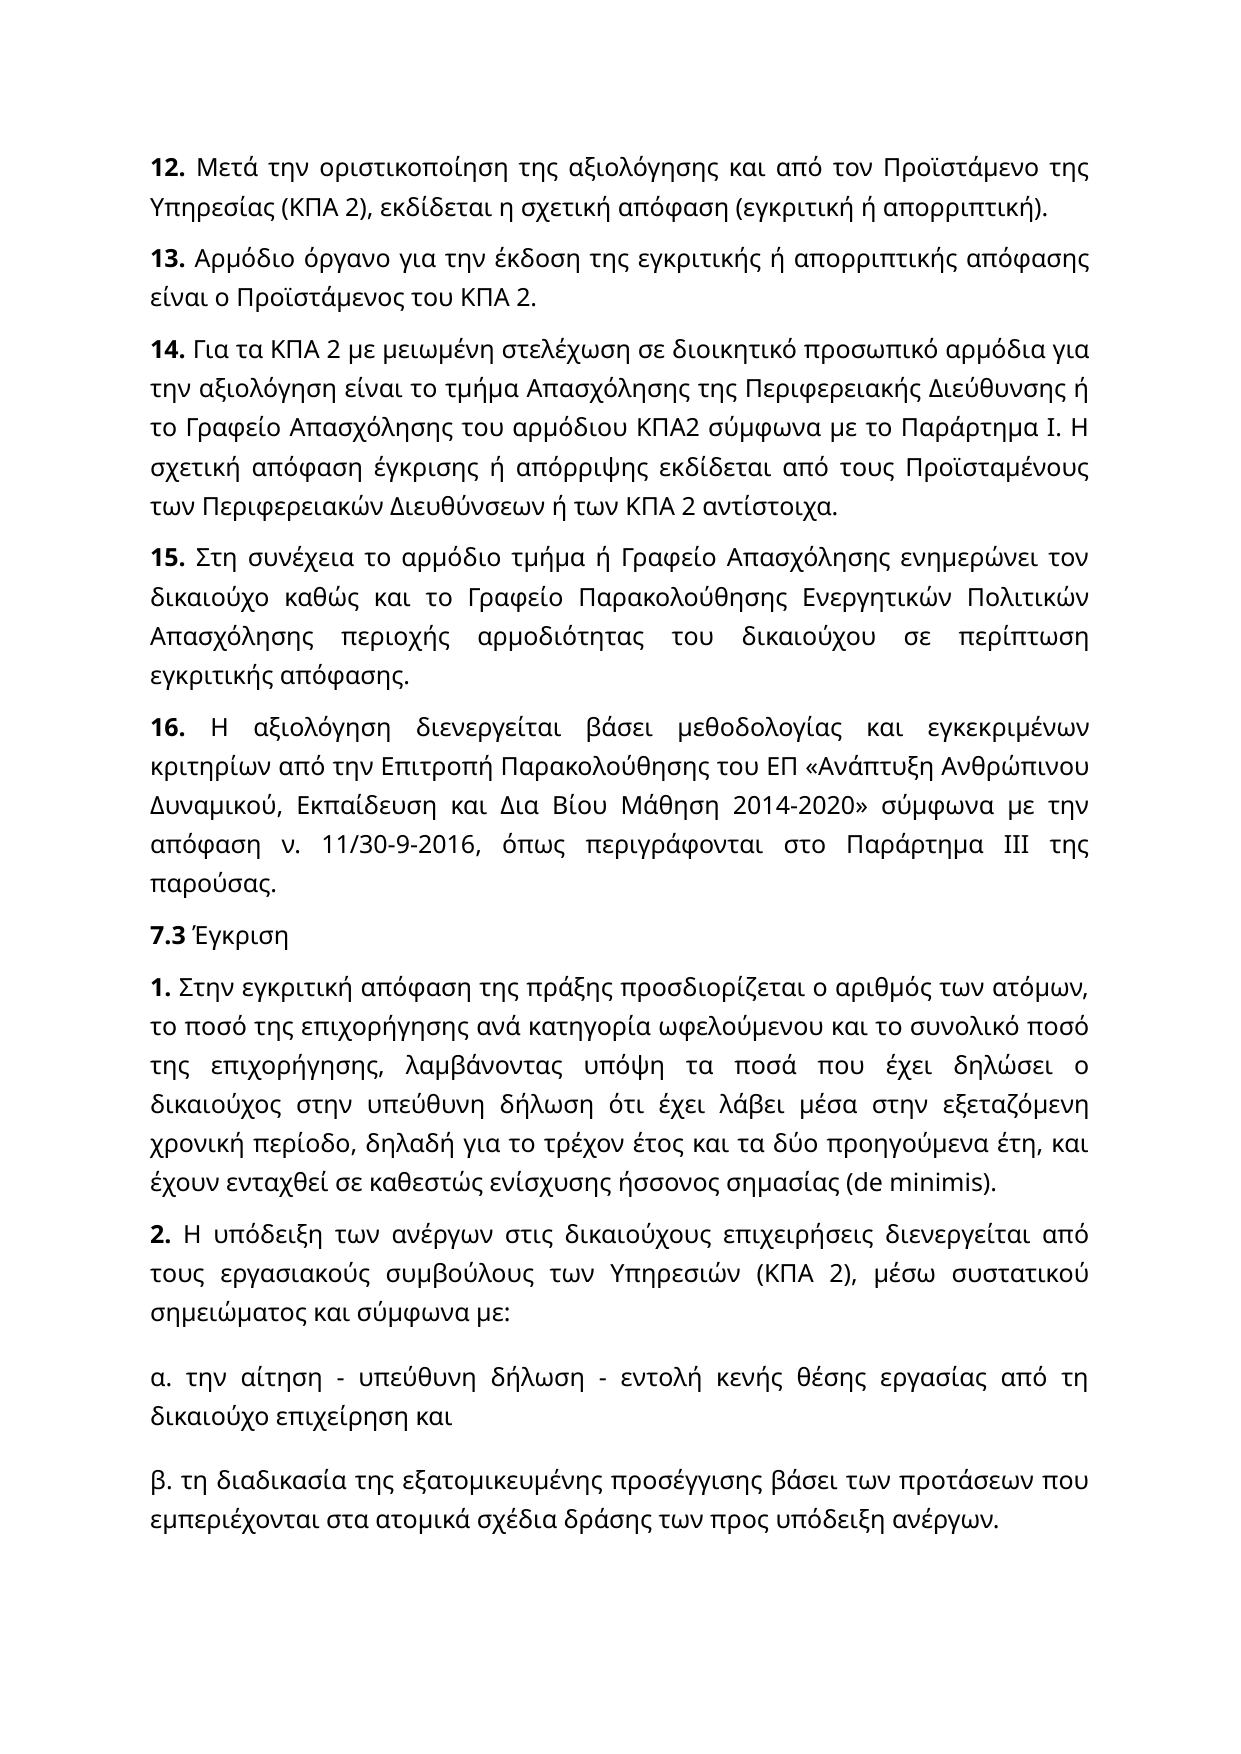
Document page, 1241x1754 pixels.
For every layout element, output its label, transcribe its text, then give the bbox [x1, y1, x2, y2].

text 12. Μετά την οριστικοποίηση της αξιολόγησης και από τον Προϊστάμενο της Υπηρεσίας (ΚΠΑ 2), εκδίδεται η σχετική απόφαση (εγκριτική ή απορριπτική). [150, 150, 1090, 223]
text 16. Η αξιολόγηση διενεργείται βάσει μεθοδολογίας και εγκεκριμένων κριτηρίων από την Επιτροπή Παρακολούθησης του ΕΠ «Ανάπτυξη Ανθρώπινου Δυναμικού, Εκπαίδευση και Δια Βίου Μάθηση 2014-2020» σύμφωνα με την απόφαση ν. 11/30-9-2016, όπως περιγράφονται στο Παράρτημα ΙΙΙ της παρούσας. [150, 709, 1090, 900]
text 15. Στη συνέχεια το αρμόδιο τμήμα ή Γραφείο Απασχόλησης ενημερώνει τον δικαιούχο καθώς και το Γραφείο Παρακολούθησης Ενεργητικών Πολιτικών Απασχόλησης περιοχής αρμοδιότητας του δικαιούχου σε περίπτωση εγκριτικής απόφασης. [150, 540, 1090, 692]
text β. τη διαδικασία της εξατομικευμένης προσέγγισης βάσει των προτάσεων που εμπεριέχονται στα ατομικά σχέδια δράσης των προς υπόδειξη ανέργων. [150, 1462, 1090, 1536]
text 2. Η υπόδειξη των ανέργων στις δικαιούχους επιχειρήσεις διενεργείται από τους εργασιακούς συμβούλους των Υπηρεσιών (ΚΠΑ 2), μέσω συστατικού σημειώματος και σύμφωνα με: [150, 1217, 1090, 1329]
text α. την αίτηση - υπεύθυνη δήλωση - εντολή κενής θέσης εργασίας από τη δικαιούχο επιχείρηση και [150, 1359, 1090, 1432]
text 1. Στην εγκριτική απόφαση της πράξης προσδιορίζεται ο αριθμός των ατόμων, το ποσό της επιχορήγησης ανά κατηγορία ωφελούμενου και το συνολικό ποσό της επιχορήγησης, λαμβάνοντας υπόψη τα ποσά που έχει δηλώσει ο δικαιούχος στην υπεύθυνη δήλωση ότι έχει λάβει μέσα στην εξεταζόμενη χρονική περίοδο, δηλαδή για το τρέχον έτος και τα δύο προηγούμενα έτη, και έχουν ενταχθεί σε καθεστώς ενίσχυσης ήσσονος σημασίας (de minimis). [150, 969, 1090, 1199]
text 13. Αρμόδιο όργανο για την έκδοση της εγκριτικής ή απορριπτικής απόφασης είναι ο Προϊστάμενος του ΚΠΑ 2. [150, 241, 1090, 314]
text 14. Για τα ΚΠΑ 2 με μειωμένη στελέχωση σε διοικητικό προσωπικό αρμόδια για την αξιολόγηση είναι το τμήμα Απασχόλησης της Περιφερειακής Διεύθυνσης ή το Γραφείο Απασχόλησης του αρμόδιου ΚΠΑ2 σύμφωνα με το Παράρτημα Ι. Η σχετική απόφαση έγκρισης ή απόρριψης εκδίδεται από τους Προϊσταμένους των Περιφερειακών Διευθύνσεων ή των ΚΠΑ 2 αντίστοιχα. [150, 332, 1090, 522]
text 7.3 Έγκριση [150, 917, 1090, 952]
